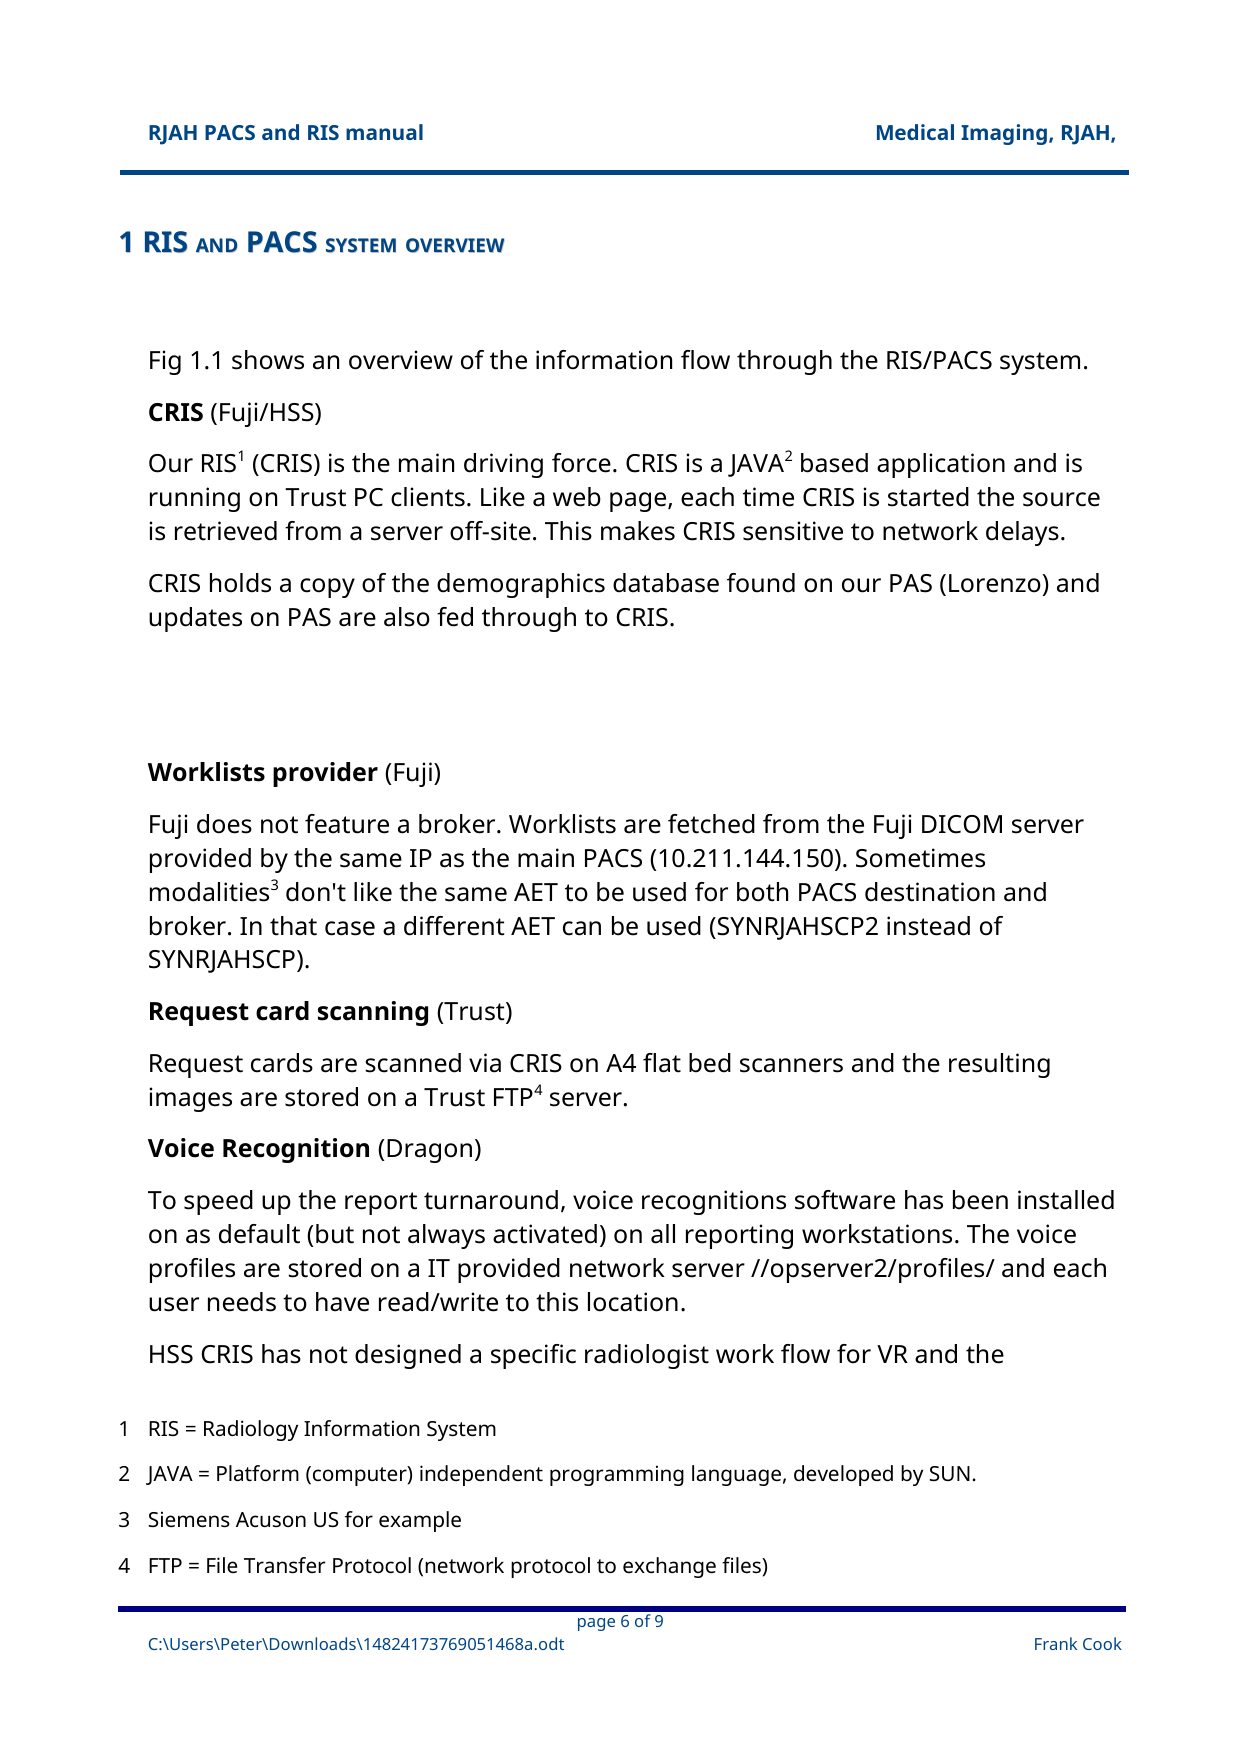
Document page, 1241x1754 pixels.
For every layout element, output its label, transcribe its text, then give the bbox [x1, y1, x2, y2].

text HSS CRIS has not designed a specific radiologist work flow for VR and the [148, 1336, 1122, 1370]
text CRIS (Fuji/HSS) [148, 394, 1122, 428]
subtitle RIS and PACS system overview [118, 222, 1122, 261]
text Siemens Acuson US for example [118, 1506, 1122, 1534]
text FTP = File Transfer Protocol (network protocol to exchange files) [118, 1551, 1122, 1580]
text Fig 1.1 shows an overview of the information flow through the RIS/PACS system. [148, 343, 1122, 377]
text Voice Recognition (Dragon) [148, 1131, 1122, 1165]
text Fuji does not feature a broker. Worklists are fetched from the Fuji DICOM server provided by the same IP as the main PACS (10.211.144.150). Sometimes modalities don't like the same AET to be used for both PACS destination and broker. In that case a different AET can be used (SYNRJAHSCP2 instead of SYNRJAHSCP). [148, 806, 1122, 976]
text Our RIS (CRIS) is the main driving force. CRIS is a JAVA based application and is running on Trust PC clients. Like a web page, each time CRIS is started the source is retrieved from a server off-site. This makes CRIS sensitive to network delays. [148, 446, 1122, 548]
text JAVA = Platform (computer) independent programming language, developed by SUN. [118, 1459, 1122, 1488]
text Request cards are scanned via CRIS on A4 flat bed scanners and the resulting images are stored on a Trust FTP server. [148, 1046, 1122, 1113]
text CRIS holds a copy of the demographics database found on our PAS (Lorenzo) and updates on PAS are also fed through to CRIS. [148, 566, 1122, 634]
text Worklists provider (Fuji) [148, 755, 1122, 789]
text Request card scanning (Trust) [148, 994, 1122, 1028]
text RIS = Radiology Information System [118, 1414, 1122, 1442]
text To speed up the report turnaround, voice recognitions software has been installed on as default (but not always activated) on all reporting workstations. The voice profiles are stored on a IT provided network server //opserver2/profiles/ and each user needs to have read/write to this location. [148, 1183, 1122, 1319]
